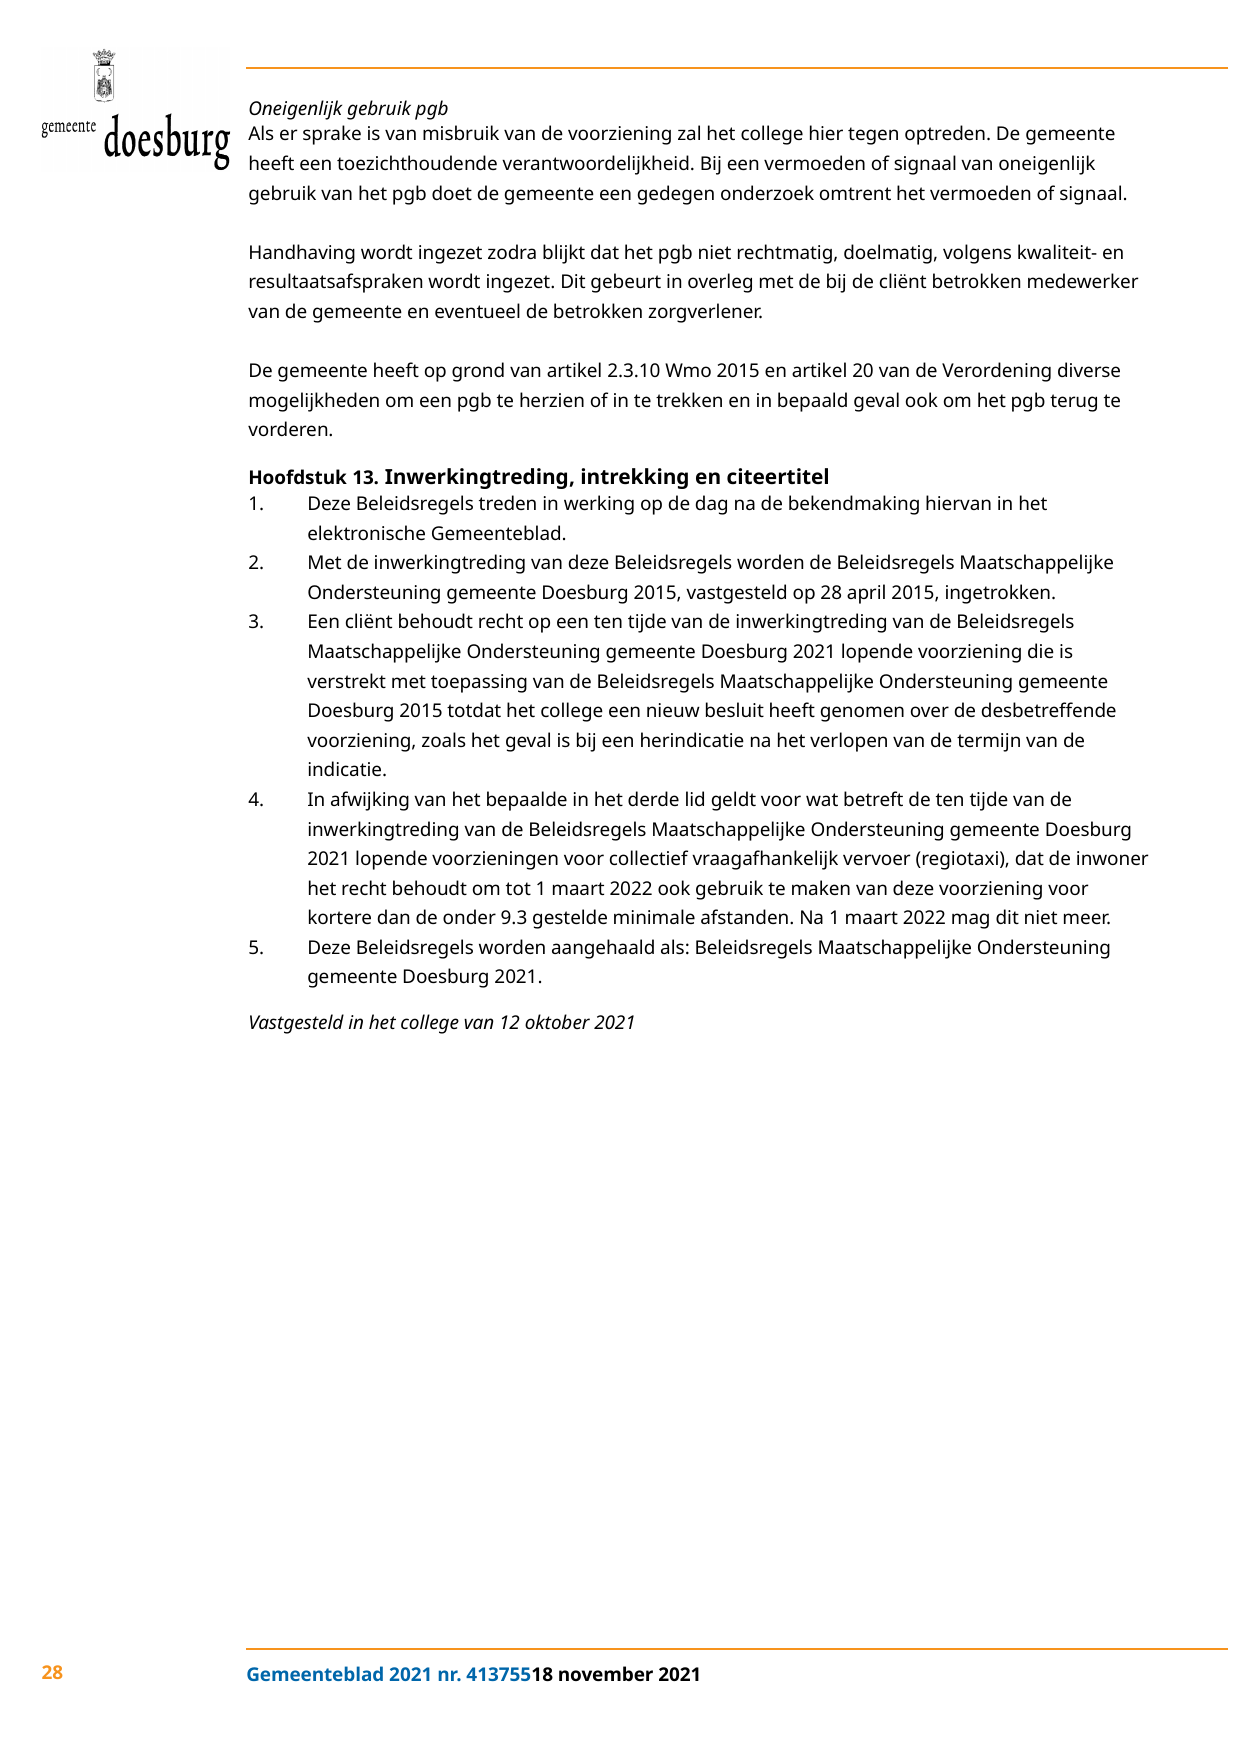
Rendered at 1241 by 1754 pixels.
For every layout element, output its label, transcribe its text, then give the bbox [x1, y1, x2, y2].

text Als er sprake is van misbruik van de voorziening zal het college hier tegen optreden. De gemeente heeft een toezichthoudende verantwoordelijkheid. Bij een vermoeden of signaal van oneigenlijk gebruik van het pgb doet de gemeente een gedegen onderzoek omtrent het vermoeden of signaal. [248, 121, 1152, 205]
text Oneigenlijk gebruik pgb [248, 95, 1152, 121]
list Deze Beleidsregels worden aangehaald als: Beleidsregels Maatschappelijke Ondersteuning gemeente Doesburg 2021. [248, 934, 1152, 989]
list Deze Beleidsregels treden in werking op de dag na de bekendmaking hiervan in het elektronische Gemeenteblad. [248, 490, 1152, 546]
text De gemeente heeft op grond van artikel 2.3.10 Wmo 2015 en artikel 20 van de Verordening diverse mogelijkheden om een pgb te herzien of in te trekken en in bepaald geval ook om het pgb terug te vorderen. [248, 357, 1152, 442]
picture [41, 47, 231, 172]
list Met de inwerkingtreding van deze Beleidsregels worden de Beleidsregels Maatschappelijke Ondersteuning gemeente Doesburg 2015, vastgesteld op 28 april 2015, ingetrokken. [248, 549, 1152, 605]
text Vastgesteld in het college van 12 oktober 2021 [248, 1009, 1152, 1035]
list In afwijking van het bepaalde in het derde lid geldt voor wat betreft de ten tijde van de inwerkingtreding van de Beleidsregels Maatschappelijke Ondersteuning gemeente Doesburg 2021 lopende voorzieningen voor collectief vraagafhankelijk vervoer (regiotaxi), dat de inwoner het recht behoudt om tot 1 maart 2022 ook gebruik te maken van deze voorziening voor kortere dan de onder 9.3 gestelde minimale afstanden. Na 1 maart 2022 mag dit niet meer. [248, 786, 1152, 930]
text Handhaving wordt ingezet zodra blijkt dat het pgb niet rechtmatig, doelmatig, volgens kwaliteit- en resultaatsafspraken wordt ingezet. Dit gebeurt in overleg met de bij de cliënt betrokken medewerker van de gemeente en eventueel de betrokken zorgverlener. [248, 239, 1152, 324]
list Een cliënt behoudt recht op een ten tijde van de inwerkingtreding van de Beleidsregels Maatschappelijke Ondersteuning gemeente Doesburg 2021 lopende voorziening die is verstrekt met toepassing van de Beleidsregels Maatschappelijke Ondersteuning gemeente Doesburg 2015 totdat het college een nieuw besluit heeft genomen over de desbetreffende voorziening, zoals het geval is bij een herindicatie na het verlopen van de termijn van de indicatie. [248, 609, 1152, 782]
text Hoofdstuk 13. Inwerkingtreding, intrekking en citeertitel [248, 462, 1152, 490]
